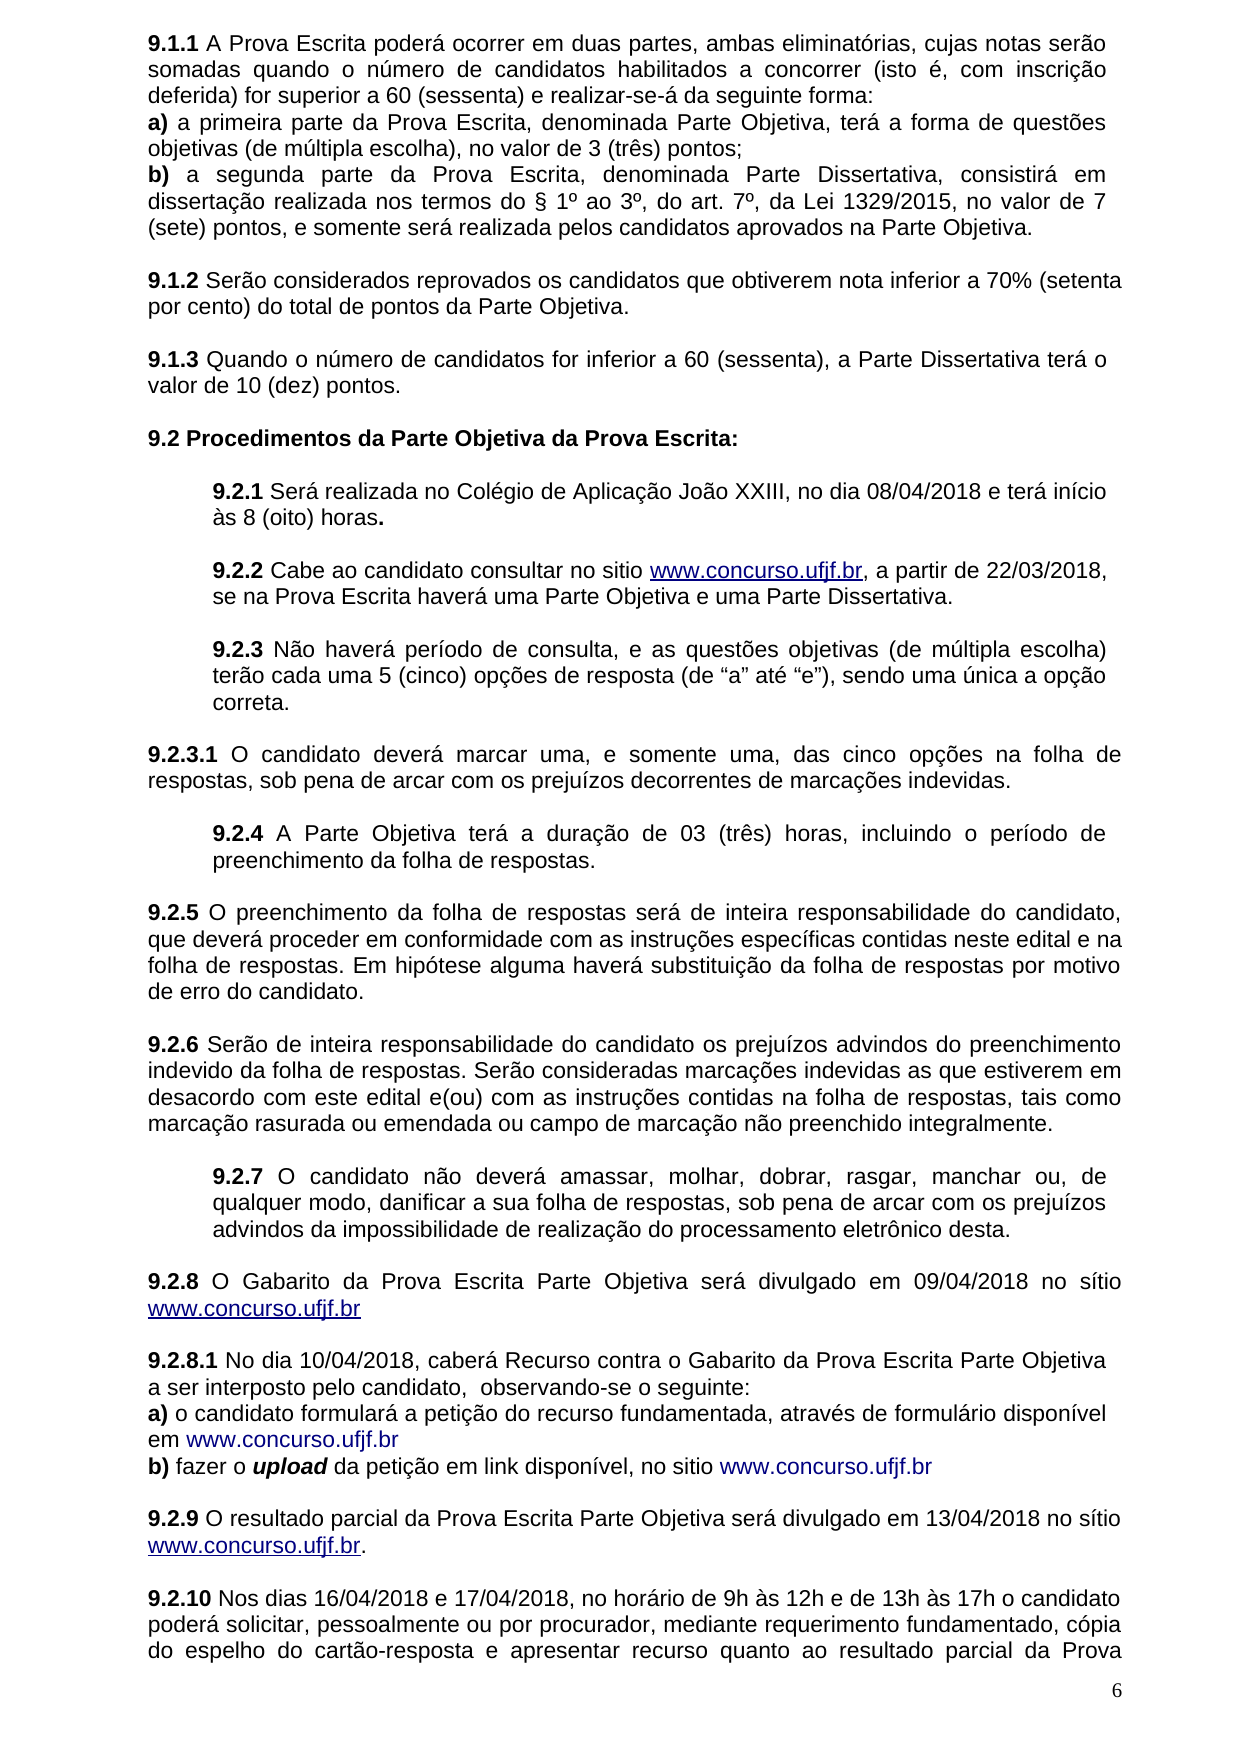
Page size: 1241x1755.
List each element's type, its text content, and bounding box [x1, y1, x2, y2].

text 9.2 Procedimentos da Parte Objetiva da Prova Escrita: [148, 425, 1107, 451]
text a) o candidato formulará a petição do recurso fundamentada, através de formulário disponível em www.concurso.ufjf.br [148, 1400, 1107, 1453]
text 9.2.3.1 O candidato deverá marcar uma, e somente uma, das cinco opções na folha de respostas, sob pena de arcar com os prejuízos decorrentes de marcações indevidas. [148, 741, 1122, 794]
text 9.2.2 Cabe ao candidato consultar no sitio www.concurso.ufjf.br, a partir de 22/03/2018, se na Prova Escrita haverá uma Parte Objetiva e uma Parte Dissertativa. [148, 557, 1107, 609]
text 9.1.3 Quando o número de candidatos for inferior a 60 (sessenta), a Parte Dissertativa terá o valor de 10 (dez) pontos. [148, 346, 1107, 398]
text 9.2.7 O candidato não deverá amassar, molhar, dobrar, rasgar, manchar ou, de qualquer modo, danificar a sua folha de respostas, sob pena de arcar com os prejuízos advindos da impossibilidade de realização do processamento eletrônico desta. [148, 1163, 1107, 1242]
text 9.2.1 Será realizada no Colégio de Aplicação João XXIII, no dia 08/04/2018 e terá início às 8 (oito) horas. [148, 478, 1107, 530]
text 9.2.8 O Gabarito da Prova Escrita Parte Objetiva será divulgado em 09/04/2018 no sítio www.concurso.ufjf.br [148, 1268, 1122, 1321]
text 9.2.3 Não haverá período de consulta, e as questões objetivas (de múltipla escolha) terão cada uma 5 (cinco) opções de resposta (de “a” até “e”), sendo uma única a opção correta. [148, 636, 1107, 715]
text 9.2.10 Nos dias 16/04/2018 e 17/04/2018, no horário de 9h às 12h e de 13h às 17h o candidato poderá solicitar, pessoalmente ou por procurador, mediante requerimento fundamentado, cópia do espelho do cartão-resposta e apresentar recurso quanto ao resultado parcial da Prova [148, 1584, 1122, 1663]
text 9.1.2 Serão considerados reprovados os candidatos que obtiverem nota inferior a 70% (setenta por cento) do total de pontos da Parte Objetiva. [148, 267, 1122, 319]
text 9.2.4 A Parte Objetiva terá a duração de 03 (três) horas, incluindo o período de preenchimento da folha de respostas. [148, 820, 1107, 873]
text b) a segunda parte da Prova Escrita, denominada Parte Dissertativa, consistirá em dissertação realizada nos termos do § 1º ao 3º, do art. 7º, da Lei 1329/2015, no valor de 7 (sete) pontos, e somente será realizada pelos candidatos aprovados na Parte Objetiva. [148, 161, 1107, 240]
text a) a primeira parte da Prova Escrita, denominada Parte Objetiva, terá a forma de questões objetivas (de múltipla escolha), no valor de 3 (três) pontos; [148, 109, 1107, 161]
text 9.2.9 O resultado parcial da Prova Escrita Parte Objetiva será divulgado em 13/04/2018 no sítio www.concurso.ufjf.br. [148, 1505, 1122, 1558]
text 9.2.5 O preenchimento da folha de respostas será de inteira responsabilidade do candidato, que deverá proceder em conformidade com as instruções específicas contidas neste edital e na folha de respostas. Em hipótese alguma haverá substituição da folha de respostas por motivo de erro do candidato. [148, 899, 1122, 1005]
text 9.1.1 A Prova Escrita poderá ocorrer em duas partes, ambas eliminatórias, cujas notas serão somadas quando o número de candidatos habilitados a concorrer (isto é, com inscrição deferida) for superior a 60 (sessenta) e realizar-se-á da seguinte forma: [148, 29, 1107, 109]
text b) fazer o upload da petição em link disponível, no sitio www.concurso.ufjf.br [148, 1453, 1107, 1479]
text 9.2.6 Serão de inteira responsabilidade do candidato os prejuízos advindos do preenchimento indevido da folha de respostas. Serão consideradas marcações indevidas as que estiverem em desacordo com este edital e(ou) com as instruções contidas na folha de respostas, tais como marcação rasurada ou emendada ou campo de marcação não preenchido integralmente. [148, 1031, 1122, 1136]
text 9.2.8.1 No dia 10/04/2018, caberá Recurso contra o Gabarito da Prova Escrita Parte Objetiva a ser interposto pelo candidato, observando-se o seguinte: [148, 1347, 1107, 1400]
